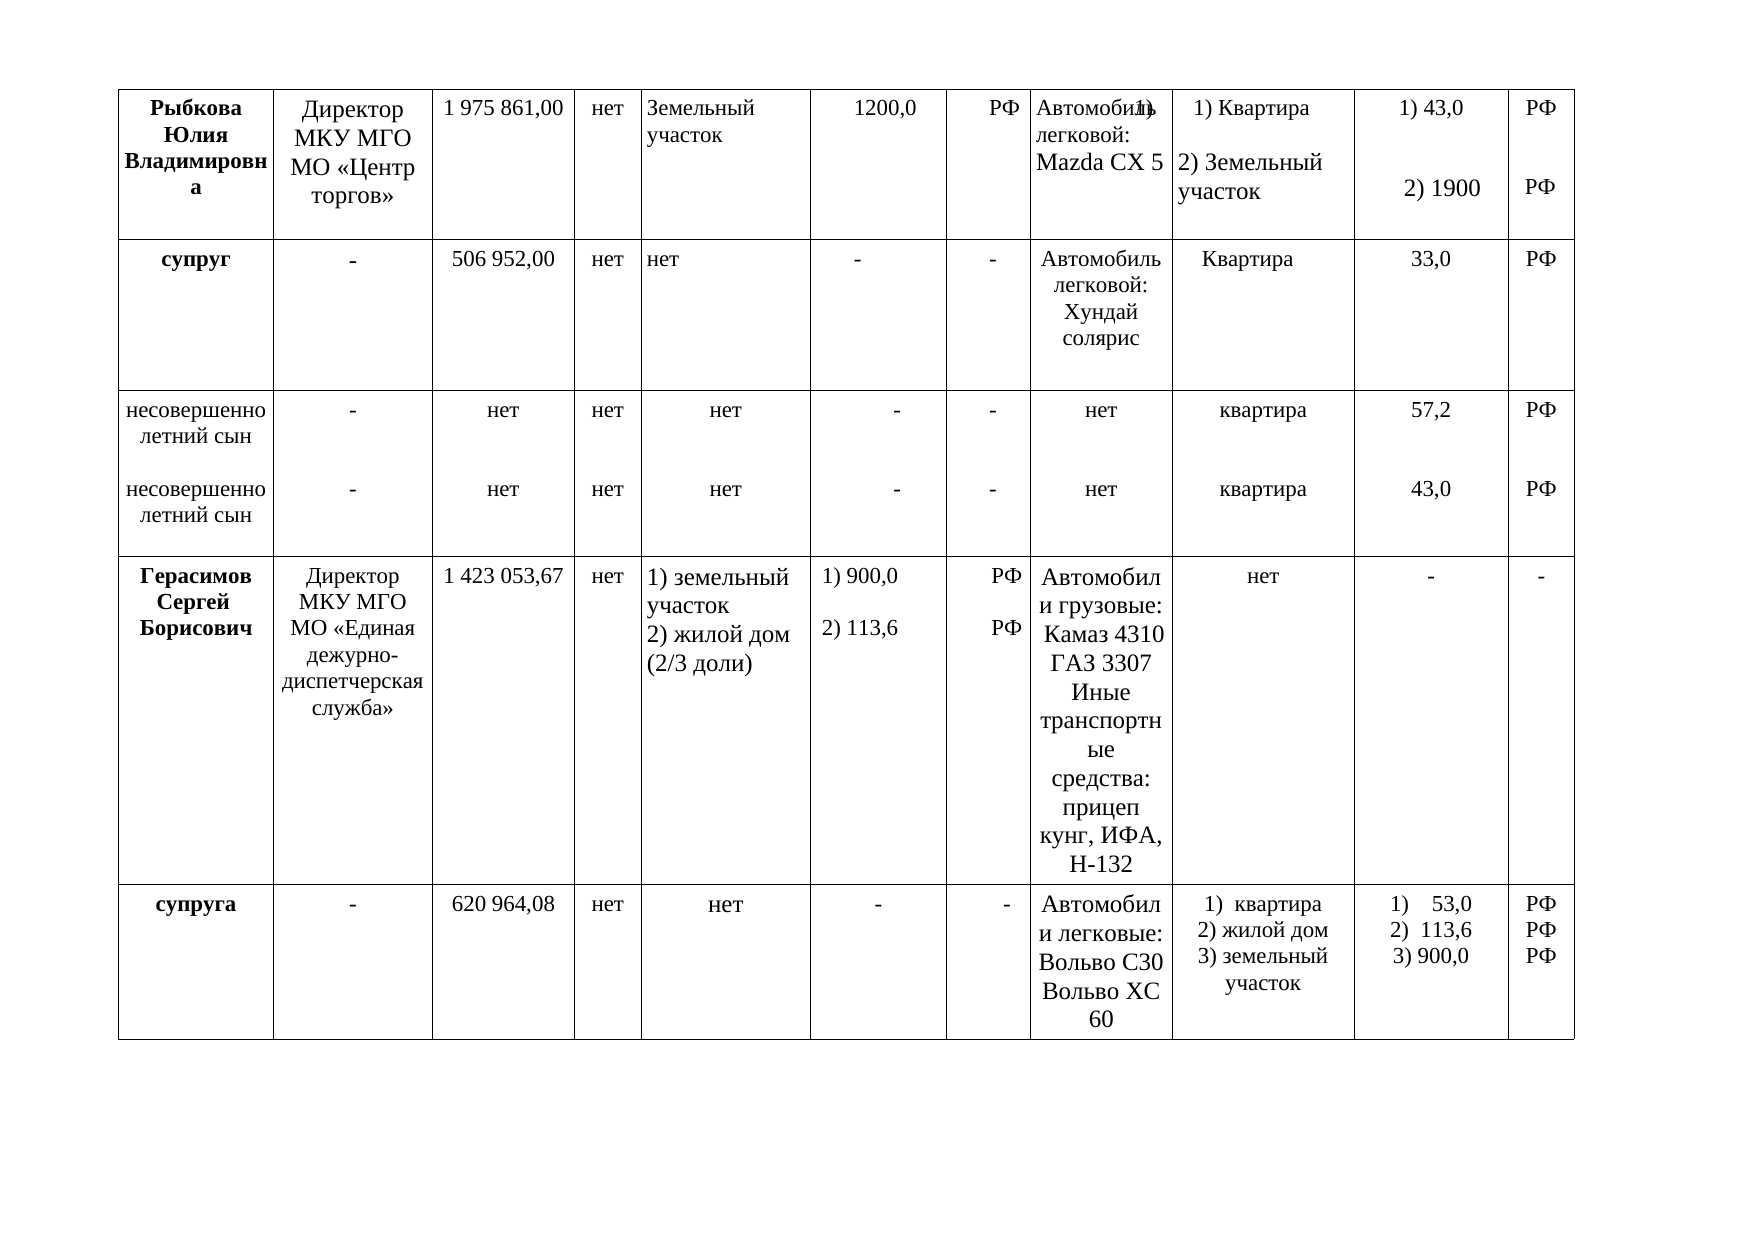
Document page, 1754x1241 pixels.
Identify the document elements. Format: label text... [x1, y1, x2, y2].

table_cell Автомобиль легковой: Mazda CX 5 [1031, 90, 1172, 239]
table_cell Автомобили грузовые: Камаз 4310 ГАЗ 3307 Иные транспортные средства: прицеп кунг, ИФА, Н-132 [1031, 557, 1172, 884]
table_cell Автомобиль легковой: Хундай солярис [1031, 240, 1172, 390]
table_cell - [947, 240, 1030, 390]
table_cell 1) 53,0 2) 113,6 3) 900,0 [1355, 885, 1508, 1039]
table_cell 1200,0 [811, 90, 946, 239]
table_cell РФ [947, 90, 1030, 239]
table_cell 1) 900,0 2) 113,6 [811, 557, 946, 884]
table_cell нет нет [575, 391, 641, 556]
table_cell - [1509, 557, 1574, 884]
table_cell - - [811, 391, 946, 556]
table_cell нет [642, 240, 810, 390]
table_cell 506 952,00 [433, 240, 574, 390]
table_cell несовершенно летний сын несовершенно летний сын [119, 391, 273, 556]
table_cell РФ РФ [1509, 391, 1574, 556]
table_cell 1) квартира 2) жилой дом 3) земельный участок [1173, 885, 1354, 1039]
table_cell Герасимов Сергей Борисович [119, 557, 273, 884]
table_cell супруг [119, 240, 273, 390]
table_cell - [1355, 557, 1508, 884]
table_cell РФ РФ [1509, 90, 1574, 239]
table_cell нет нет [433, 391, 574, 556]
table_cell Автомобили легковые: Вольво С30 Вольво ХС 60 [1031, 885, 1172, 1039]
table_cell 1 975 861,00 [433, 90, 574, 239]
table_cell нет нет [642, 391, 810, 556]
table_cell - - [947, 391, 1030, 556]
table_cell Квартира [1173, 240, 1354, 390]
table_cell нет [575, 885, 641, 1039]
table_cell РФ РФ [947, 557, 1030, 884]
table_cell нет [575, 557, 641, 884]
table_cell нет [1173, 557, 1354, 884]
table_cell нет [575, 240, 641, 390]
table_cell 33,0 [1355, 240, 1508, 390]
table_cell 1) 1) Квартира 2) Земельный участок [1173, 90, 1354, 239]
table_cell - - [274, 391, 432, 556]
table_cell РФ [1509, 240, 1574, 390]
table_cell - [274, 240, 432, 390]
table_cell - [811, 885, 946, 1039]
table_cell - [274, 885, 432, 1039]
table_cell Директор МКУ МГО МО «Центр торгов» [274, 90, 432, 239]
table_cell 1) 43,0 2) 1900 [1355, 90, 1508, 239]
table_cell 1) земельный участок 2) жилой дом (2/3 доли) [642, 557, 810, 884]
table_cell нет [642, 885, 810, 1039]
table_cell Директор МКУ МГО МО «Единая дежурно-диспетчерская служба» [274, 557, 432, 884]
table_cell нет нет [1031, 391, 1172, 556]
table_cell супруга [119, 885, 273, 1039]
table_cell Земельный участок [642, 90, 810, 239]
table_cell - [947, 885, 1030, 1039]
table_cell квартира квартира [1173, 391, 1354, 556]
table_cell - [811, 240, 946, 390]
table_cell 620 964,08 [433, 885, 574, 1039]
table_cell РФ РФ РФ [1509, 885, 1574, 1039]
table_cell нет [575, 90, 641, 239]
table_cell 1 423 053,67 [433, 557, 574, 884]
table_cell Рыбкова Юлия Владимировна [119, 90, 273, 239]
table_cell 57,2 43,0 [1355, 391, 1508, 556]
